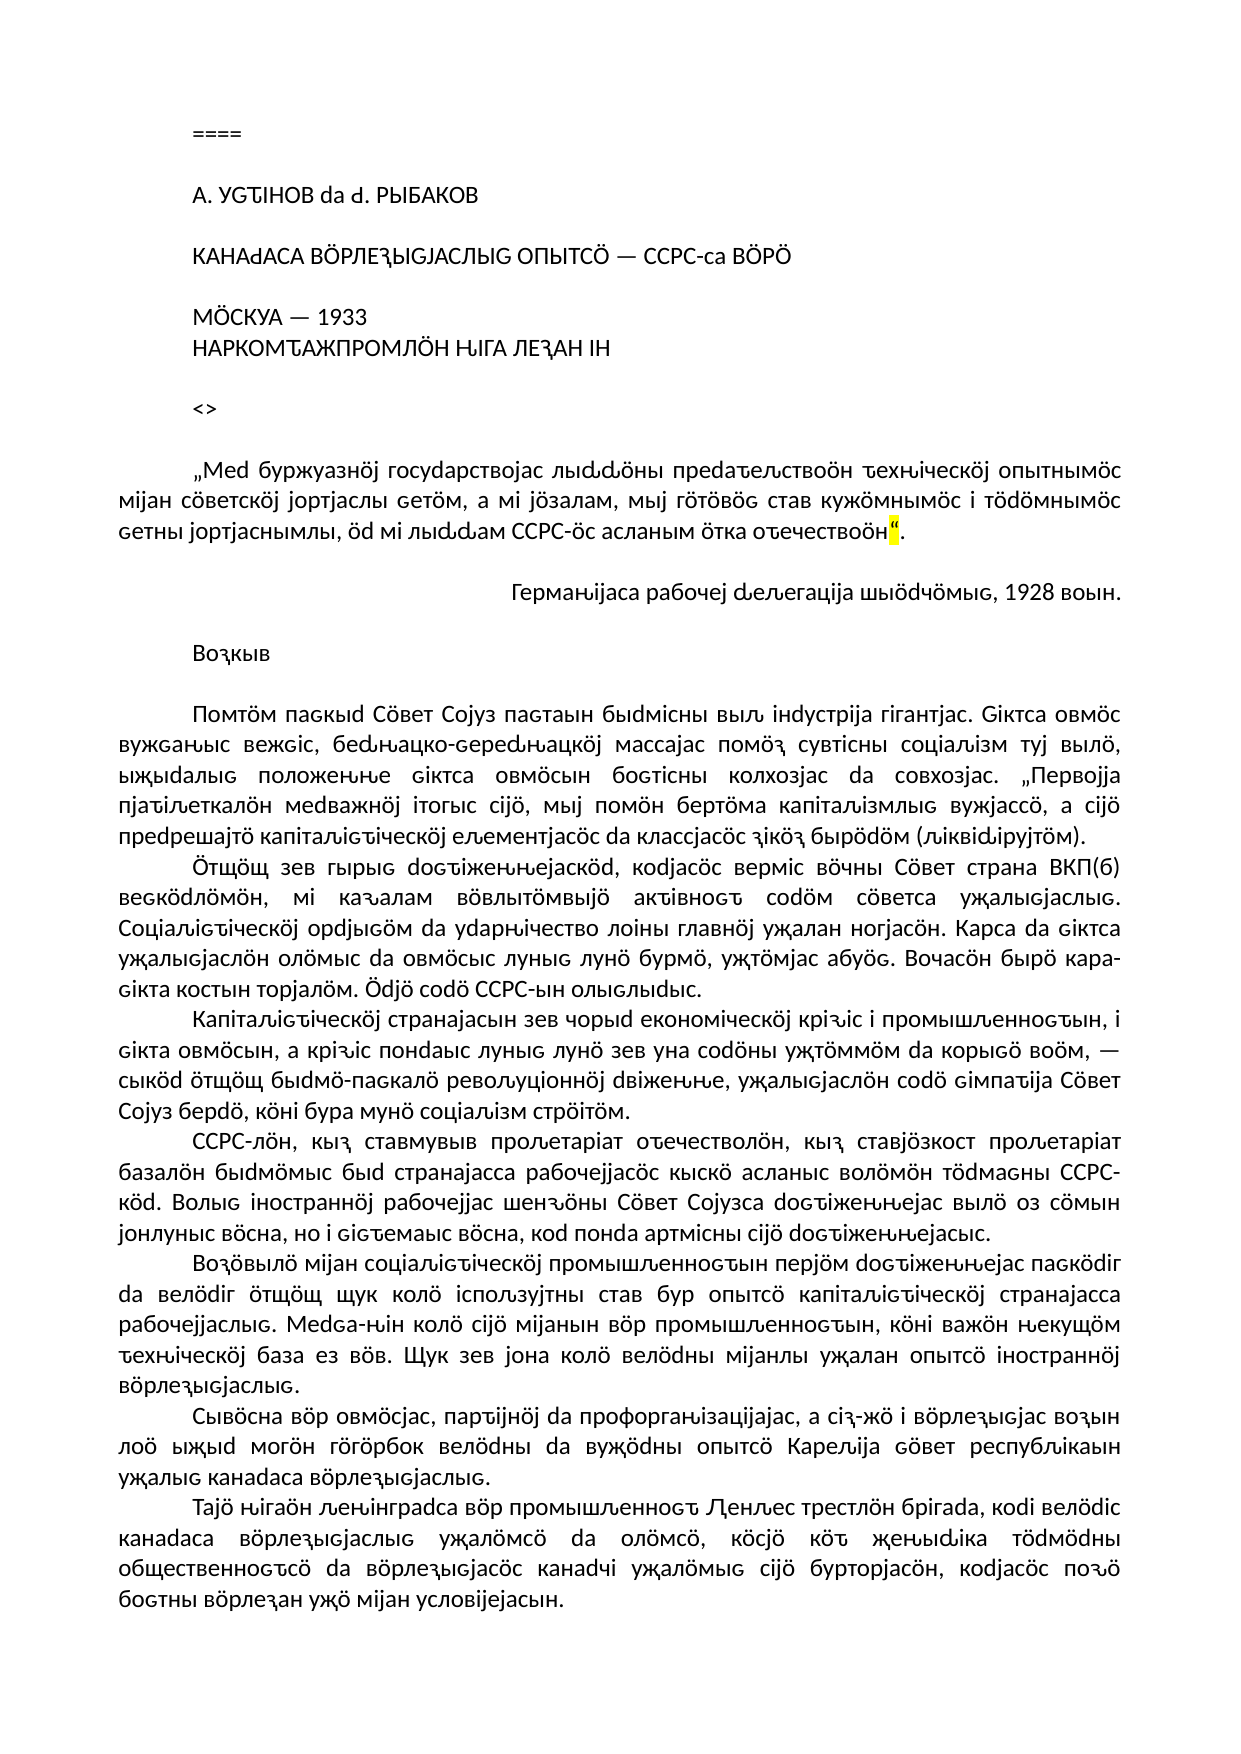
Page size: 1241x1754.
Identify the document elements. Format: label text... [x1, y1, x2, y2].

text А. УԌԎІНОВ ԁа Ԁ. РЫБАКОВ [118, 179, 1122, 210]
text МӦСКУА — 1933 [118, 301, 1122, 332]
text ==== [118, 118, 1122, 149]
text НАРКОМԎАЖПРОМЛӦН ԊІГА ЛЕԆАН ІН [118, 332, 1122, 362]
text Тајӧ ԋігаӧн ԉеԋінграԁса вӧр промышԉенноԍԏ Ԉенԉес трестлӧн брігаԁа, коԁі велӧԁіс канаԁаса вӧрлеԇыԍјаслыԍ уҗалӧмсӧ ԁа олӧмсӧ, кӧсјӧ кӧԏ җеԋыԃіка тӧԁмӧԁны общественноԍԏсӧ ԁа вӧрлеԇыԍјасӧс канаԁчі уҗалӧмыԍ сіјӧ бурторјасӧн, коԁјасӧс поԅӧ боԍтны вӧрлеԇан уҗӧ міјан условіјејасын. [118, 1492, 1122, 1614]
text Ӧтщӧщ зев гырыԍ ԁоԍԏіжеԋԋејаскӧԁ, коԁјасӧс верміс вӧчны Сӧвет страна ВКП(б) веԍкӧԁлӧмӧн, мі каԅалам вӧвлытӧмвыјӧ акԏівноԍԏ соԁӧм сӧветса уҗалыԍјаслыԍ. Соціаԉіԍԏіческӧј орԁјыԍӧм ԁа уԁарԋічество лоіны главнӧј уҗалан ногјасӧн. Карса ԁа ԍіктса уҗалыԍјаслӧн олӧмыс ԁа овмӧсыс луныԍ лунӧ бурмӧ, уҗтӧмјас абуӧԍ. Вочасӧн бырӧ кара-ԍікта костын торјалӧм. Ӧԁјӧ соԁӧ ССРС-ын олыԍлыԁыс. [118, 851, 1122, 1003]
text ССРС-лӧн, кыԇ ставмувыв проԉетаріат оԏечестволӧн, кыԇ ставјӧзкост проԉетаріат базалӧн быԁмӧмыс быԁ странајасса рабочејјасӧс кыскӧ асланыс волӧмӧн тӧԁмаԍны ССРС-кӧԁ. Волыԍ іностраннӧј рабочејјас шенԅӧны Сӧвет Сојузса ԁоԍԏіжеԋԋејас вылӧ оз сӧмын јонлуныс вӧсна, но і ԍіԍԏемаыс вӧсна, коԁ понԁа артмісны сіјӧ ԁоԍԏіжеԋԋејасыс. [118, 1125, 1122, 1247]
text <> [118, 393, 1122, 423]
text КАНАԀАСА ВӦРЛЕԆЫԌЈАСЛЫԌ ОПЫТСӦ — ССРС-са ВӦРӦ [118, 240, 1122, 271]
text Воԇӧвылӧ міјан соціаԉіԍԏіческӧј промышԉенноԍԏын перјӧм ԁоԍԏіжеԋԋејас паԍкӧԁіг ԁа велӧԁіг ӧтщӧщ щук колӧ іспоԉзујтны став бур опытсӧ капітаԉіԍԏіческӧј странајасса рабочејјаслыԍ. Меԁԍа-ԋін колӧ сіјӧ міјанын вӧр промышԉенноԍԏын, кӧні важӧн ԋекущӧм ԏехԋіческӧј база ез вӧв. Щук зев јона колӧ велӧԁны міјанлы уҗалан опытсӧ іностраннӧј вӧрлеԇыԍјаслыԍ. [118, 1247, 1122, 1400]
text „Меԁ буржуазнӧј госуԁарствојас лыԃԃӧны преԁаԏеԉствоӧн ԏехԋіческӧј опытнымӧс міјан сӧветскӧј јортјаслы ԍетӧм, а мі јӧзалам, мыј гӧтӧвӧԍ став кужӧмнымӧс і тӧԁӧмнымӧс ԍетны јортјаснымлы, ӧԁ мі лыԃԃам ССРС-ӧс асланым ӧтка оԏечествоӧн“. [118, 454, 1122, 545]
text Капітаԉіԍԏіческӧј странајасын зев чорыԁ економіческӧј кріԅіс і промышԉенноԍԏын, і ԍікта овмӧсын, а кріԅіс понԁаыс луныԍ лунӧ зев уна соԁӧны уҗтӧммӧм ԁа корыԍӧ воӧм, — сыкӧԁ ӧтщӧщ быԁмӧ-паԍкалӧ ревоԉуціоннӧј ԁвіжеԋԋе, уҗалыԍјаслӧн соԁӧ ԍімпаԏіја Сӧвет Сојуз берԁӧ, кӧні бура мунӧ соціаԉізм стрӧітӧм. [118, 1003, 1122, 1125]
text Воԇкыв [118, 637, 1122, 667]
text Гермаԋіјаса рабочеј ԃеԉегаціја шыӧԁчӧмыԍ, 1928 воын. [118, 576, 1122, 606]
text Помтӧм паԍкыԁ Сӧвет Сојуз паԍтаын быԁмісны выԉ інԁустріја гігантјас. Ԍіктса овмӧс вужԍаԋыс вежԍіс, беԃԋацко-ԍереԃԋацкӧј массајас помӧԇ сувтісны соціаԉізм туј вылӧ, ыҗыԁалыԍ положеԋԋе ԍіктса овмӧсын боԍтісны колхозјас ԁа совхозјас. „Первојја пјаԏіԉеткалӧн меԁважнӧј ітогыс сіјӧ, мыј помӧн бертӧма капітаԉізмлыԍ вужјассӧ, а сіјӧ преԁрешајтӧ капітаԉіԍԏіческӧј еԉементјасӧс ԁа классјасӧс ԇікӧԇ бырӧԁӧм (ԉіквіԃірујтӧм). [118, 698, 1122, 851]
text Сывӧсна вӧр овмӧсјас, парԏіјнӧј ԁа профоргаԋізаціјајас, а сіԇ-жӧ і вӧрлеԇыԍјас воԇын лоӧ ыҗыԁ могӧн гӧгӧрбок велӧԁны ԁа вуҗӧԁны опытсӧ Кареԉіја ԍӧвет респубԉікаын уҗалыԍ канаԁаса вӧрлеԇыԍјаслыԍ. [118, 1400, 1122, 1492]
